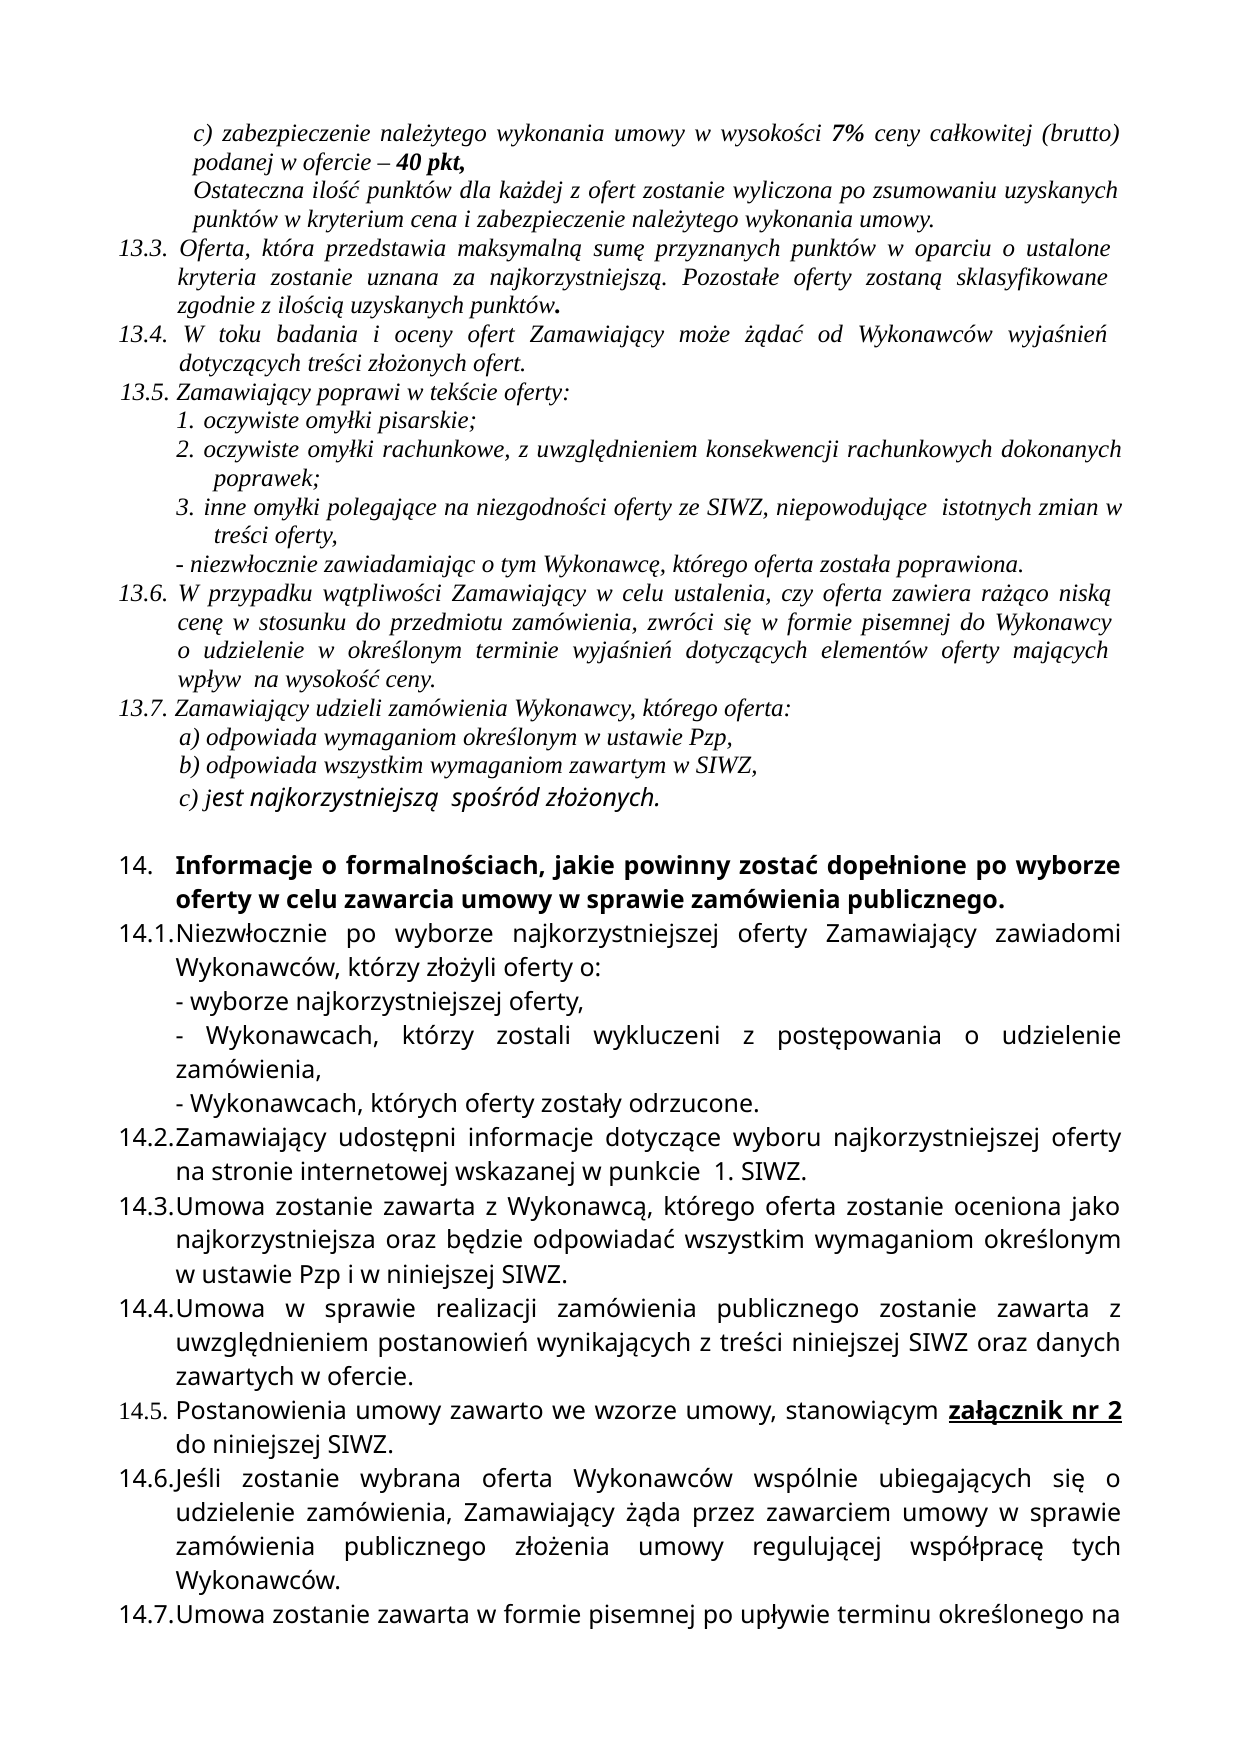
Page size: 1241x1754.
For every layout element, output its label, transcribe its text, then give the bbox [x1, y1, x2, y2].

list Umowa zostanie zawarta w formie pisemnej po upływie terminu określonego na [118, 1597, 1122, 1631]
list Postanowienia umowy zawarto we wzorze umowy, stanowiącym załącznik nr 2 do niniejszej SIWZ. [118, 1392, 1122, 1461]
list 13.5. Zamawiający poprawi w tekście oferty: [120, 377, 1122, 406]
list oczywiste omyłki pisarskie; [176, 406, 1122, 434]
list Ostateczna ilość punktów dla każdej z ofert zostanie wyliczona po zsumowaniu uzyskanych punktów w kryterium cena i zabezpieczenie należytego wykonania umowy. [156, 176, 1122, 233]
list - Wykonawcach, którzy zostali wykluczeni z postępowania o udzielenie zamówienia, [118, 1018, 1122, 1086]
list 13.6. W przypadku wątpliwości Zamawiający w celu ustalenia, czy oferta zawiera rażąco niską cenę w stosunku do przedmiotu zamówienia, zwróci się w formie pisemnej do Wykonawcy o udzielenie w określonym terminie wyjaśnień dotyczących elementów oferty mających wpływ na wysokość ceny. [118, 578, 1122, 693]
list 13.7. Zamawiający udzieli zamówienia Wykonawcy, którego oferta: [118, 693, 1122, 722]
list c) zabezpieczenie należytego wykonania umowy w wysokości 7% ceny całkowitej (brutto) podanej w ofercie – 40 pkt, [156, 118, 1122, 176]
list oczywiste omyłki rachunkowe, z uwzględnieniem konsekwencji rachunkowych dokonanych poprawek; [176, 434, 1122, 492]
list 13.3. Oferta, która przedstawia maksymalną sumę przyznanych punktów w oparciu o ustalone kryteria zostanie uznana za najkorzystniejszą. Pozostałe oferty zostaną sklasyfikowane zgodnie z ilością uzyskanych punktów. [118, 233, 1122, 319]
list Umowa w sprawie realizacji zamówienia publicznego zostanie zawarta z uwzględnieniem postanowień wynikających z treści niniejszej SIWZ oraz danych zawartych w ofercie. [118, 1290, 1122, 1392]
list 13.4. W toku badania i oceny ofert Zamawiający może żądać od Wykonawców wyjaśnień dotyczących treści złożonych ofert. [118, 319, 1122, 377]
list inne omyłki polegające na niezgodności oferty ze SIWZ, niepowodujące istotnych zmian w treści oferty, [176, 492, 1122, 549]
list - niezwłocznie zawiadamiając o tym Wykonawcę, którego oferta została poprawiona. [139, 549, 1122, 578]
list c) jest najkorzystniejszą spośród złożonych. [179, 779, 1122, 813]
list Niezwłocznie po wyborze najkorzystniejszej oferty Zamawiający zawiadomi Wykonawców, którzy złożyli oferty o: [118, 916, 1122, 984]
list Jeśli zostanie wybrana oferta Wykonawców wspólnie ubiegających się o udzielenie zamówienia, Zamawiający żąda przez zawarciem umowy w sprawie zamówienia publicznego złożenia umowy regulującej współpracę tych Wykonawców. [118, 1461, 1122, 1597]
list a) odpowiada wymaganiom określonym w ustawie Pzp, [179, 722, 1122, 751]
list Umowa zostanie zawarta z Wykonawcą, którego oferta zostanie oceniona jako najkorzystniejsza oraz będzie odpowiadać wszystkim wymaganiom określonym w ustawie Pzp i w niniejszej SIWZ. [118, 1188, 1122, 1290]
list Zamawiający udostępni informacje dotyczące wyboru najkorzystniejszej oferty na stronie internetowej wskazanej w punkcie 1. SIWZ. [118, 1120, 1122, 1188]
list b) odpowiada wszystkim wymaganiom zawartym w SIWZ, [179, 751, 1122, 779]
list - Wykonawcach, których oferty zostały odrzucone. [118, 1086, 1122, 1120]
list - wyborze najkorzystniejszej oferty, [118, 984, 1122, 1018]
list Informacje o formalnościach, jakie powinny zostać dopełnione po wyborze oferty w celu zawarcia umowy w sprawie zamówienia publicznego. [118, 847, 1122, 916]
